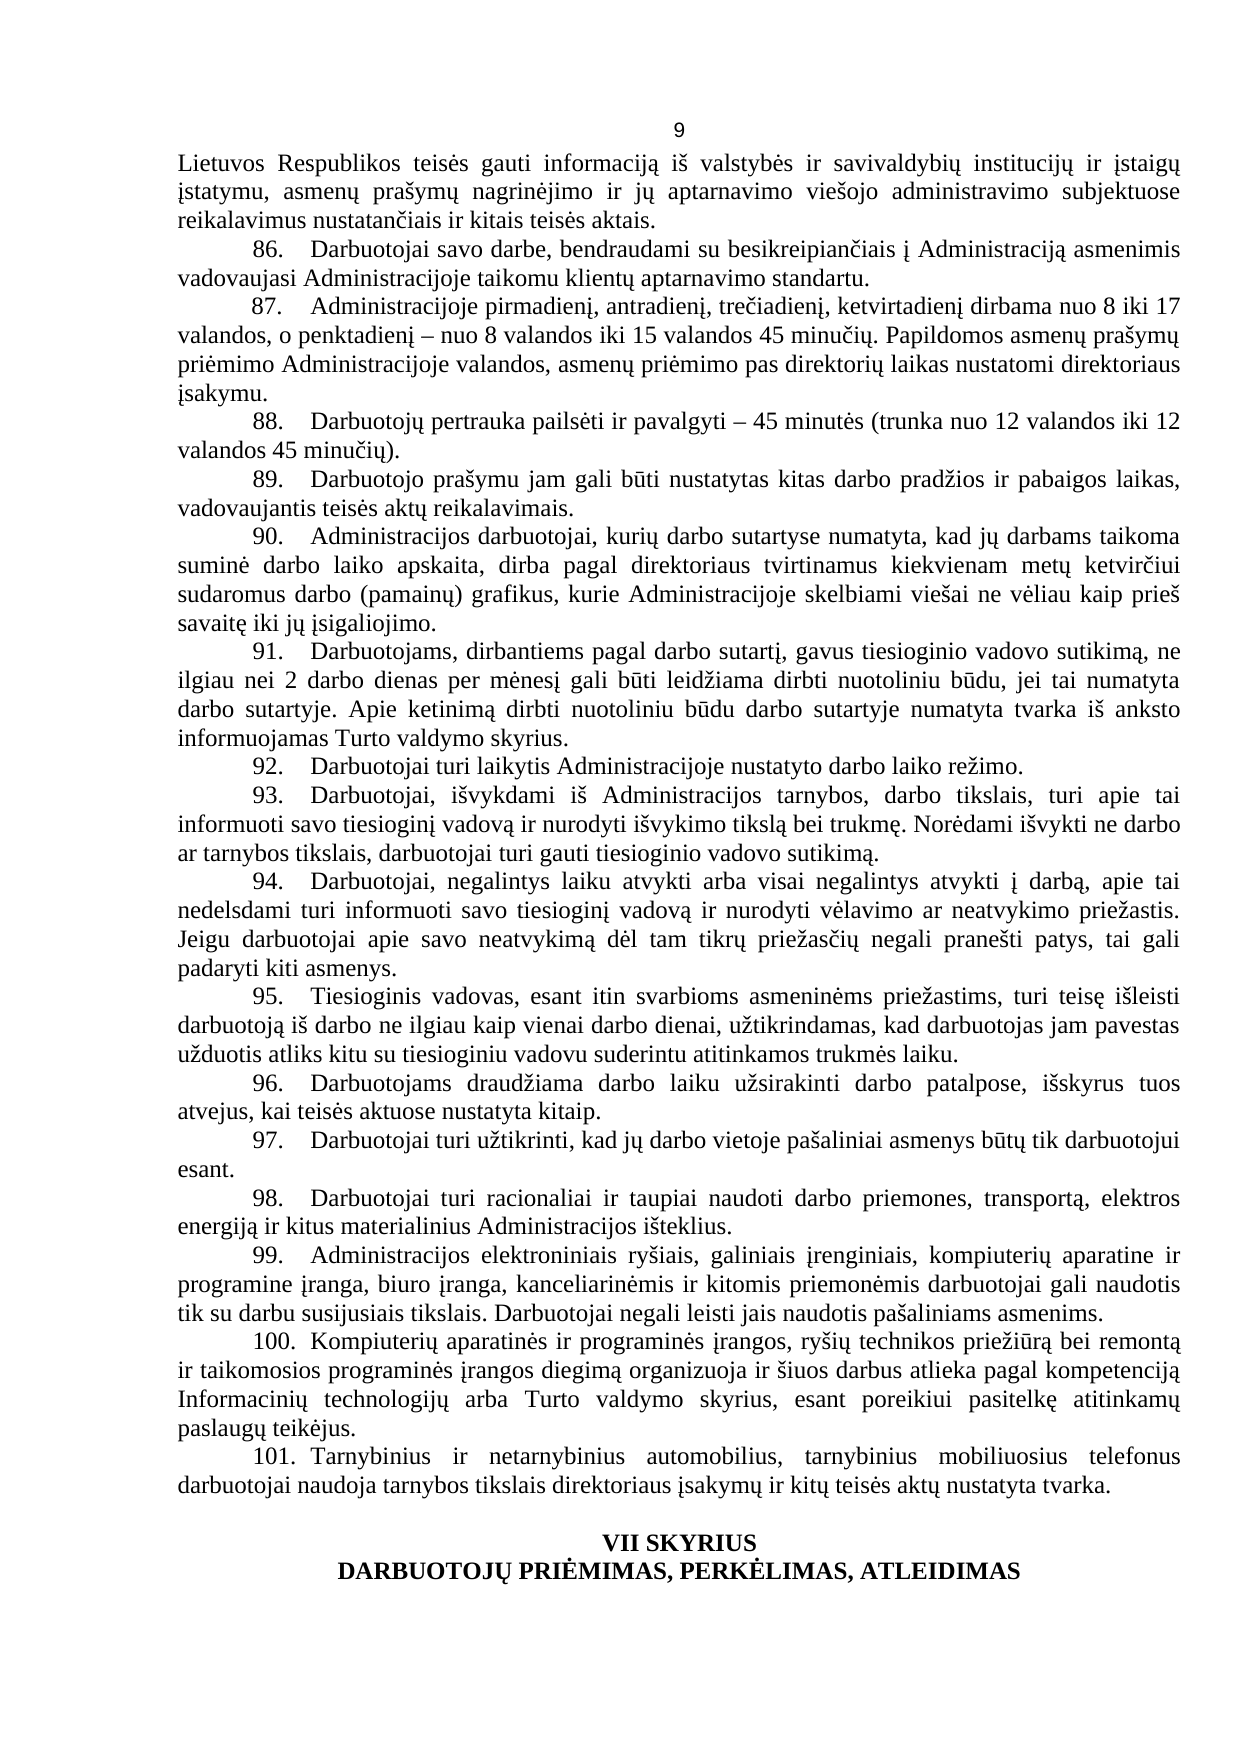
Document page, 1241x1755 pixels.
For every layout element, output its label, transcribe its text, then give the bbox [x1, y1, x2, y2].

text 92. Darbuotojai turi laikytis Administracijoje nustatyto darbo laiko režimo. [252, 751, 1181, 780]
text 101. Tarnybinius ir netarnybinius automobilius, tarnybinius mobiliuosius telefonus darbuotojai naudoja tarnybos tikslais direktoriaus įsakymų ir kitų teisės aktų nustatyta tvarka. [177, 1441, 1181, 1499]
text 99. Administracijos elektroniniais ryšiais, galiniais įrenginiais, kompiuterių aparatine ir programine įranga, biuro įranga, kanceliarinėmis ir kitomis priemonėmis darbuotojai gali naudotis tik su darbu susijusiais tikslais. Darbuotojai negali leisti jais naudotis pašaliniams asmenims. [177, 1240, 1181, 1326]
text 100. Kompiuterių aparatinės ir programinės įrangos, ryšių technikos priežiūrą bei remontą ir taikomosios programinės įrangos diegimą organizuoja ir šiuos darbus atlieka pagal kompetenciją Informacinių technologijų arba Turto valdymo skyrius, esant poreikiui pasitelkę atitinkamų paslaugų teikėjus. [177, 1326, 1181, 1441]
text 96. Darbuotojams draudžiama darbo laiku užsirakinti darbo patalpose, išskyrus tuos atvejus, kai teisės aktuose nustatyta kitaip. [177, 1068, 1181, 1125]
text 90. Administracijos darbuotojai, kurių darbo sutartyse numatyta, kad jų darbams taikoma suminė darbo laiko apskaita, dirba pagal direktoriaus tvirtinamus kiekvienam metų ketvirčiui sudaromus darbo (pamainų) grafikus, kurie Administracijoje skelbiami viešai ne vėliau kaip prieš savaitę iki jų įsigaliojimo. [177, 521, 1181, 636]
text 91. Darbuotojams, dirbantiems pagal darbo sutartį, gavus tiesioginio vadovo sutikimą, ne ilgiau nei 2 darbo dienas per mėnesį gali būti leidžiama dirbti nuotoliniu būdu, jei tai numatyta darbo sutartyje. Apie ketinimą dirbti nuotoliniu būdu darbo sutartyje numatyta tvarka iš anksto informuojamas Turto valdymo skyrius. [177, 636, 1181, 751]
text 97. Darbuotojai turi užtikrinti, kad jų darbo vietoje pašaliniai asmenys būtų tik darbuotojui esant. [177, 1125, 1181, 1183]
text 95. Tiesioginis vadovas, esant itin svarbioms asmeninėms priežastims, turi teisę išleisti darbuotoją iš darbo ne ilgiau kaip vienai darbo dienai, užtikrindamas, kad darbuotojas jam pavestas užduotis atliks kitu su tiesioginiu vadovu suderintu atitinkamos trukmės laiku. [177, 981, 1181, 1068]
text 94. Darbuotojai, negalintys laiku atvykti arba visai negalintys atvykti į darbą, apie tai nedelsdami turi informuoti savo tiesioginį vadovą ir nurodyti vėlavimo ar neatvykimo priežastis. Jeigu darbuotojai apie savo neatvykimą dėl tam tikrų priežasčių negali pranešti patys, tai gali padaryti kiti asmenys. [177, 866, 1181, 981]
text 98. Darbuotojai turi racionaliai ir taupiai naudoti darbo priemones, transportą, elektros energiją ir kitus materialinius Administracijos išteklius. [177, 1183, 1181, 1240]
text 87. Administracijoje pirmadienį, antradienį, trečiadienį, ketvirtadienį dirbama nuo 8 iki 17 valandos, o penktadienį – nuo 8 valandos iki 15 valandos 45 minučių. Papildomos asmenų prašymų priėmimo Administracijoje valandos, asmenų priėmimo pas direktorių laikas nustatomi direktoriaus įsakymu. [177, 291, 1181, 406]
text 93. Darbuotojai, išvykdami iš Administracijos tarnybos, darbo tikslais, turi apie tai informuoti savo tiesioginį vadovą ir nurodyti išvykimo tikslą bei trukmę. Norėdami išvykti ne darbo ar tarnybos tikslais, darbuotojai turi gauti tiesioginio vadovo sutikimą. [177, 780, 1181, 866]
text Lietuvos Respublikos teisės gauti informaciją iš valstybės ir savivaldybių institucijų ir įstaigų įstatymu, asmenų prašymų nagrinėjimo ir jų aptarnavimo viešojo administravimo subjektuose reikalavimus nustatančiais ir kitais teisės aktais. [177, 148, 1181, 234]
text DARBUOTOJŲ PRIĖMIMAS, PERKĖLIMAS, ATLEIDIMAS [177, 1556, 1181, 1585]
text VII SKYRIUS [177, 1528, 1181, 1556]
text 89. Darbuotojo prašymu jam gali būti nustatytas kitas darbo pradžios ir pabaigos laikas, vadovaujantis teisės aktų reikalavimais. [177, 464, 1181, 521]
text 88. Darbuotojų pertrauka pailsėti ir pavalgyti – 45 minutės (trunka nuo 12 valandos iki 12 valandos 45 minučių). [177, 406, 1181, 464]
text 86. Darbuotojai savo darbe, bendraudami su besikreipiančiais į Administraciją asmenimis vadovaujasi Administracijoje taikomu klientų aptarnavimo standartu. [177, 234, 1181, 291]
